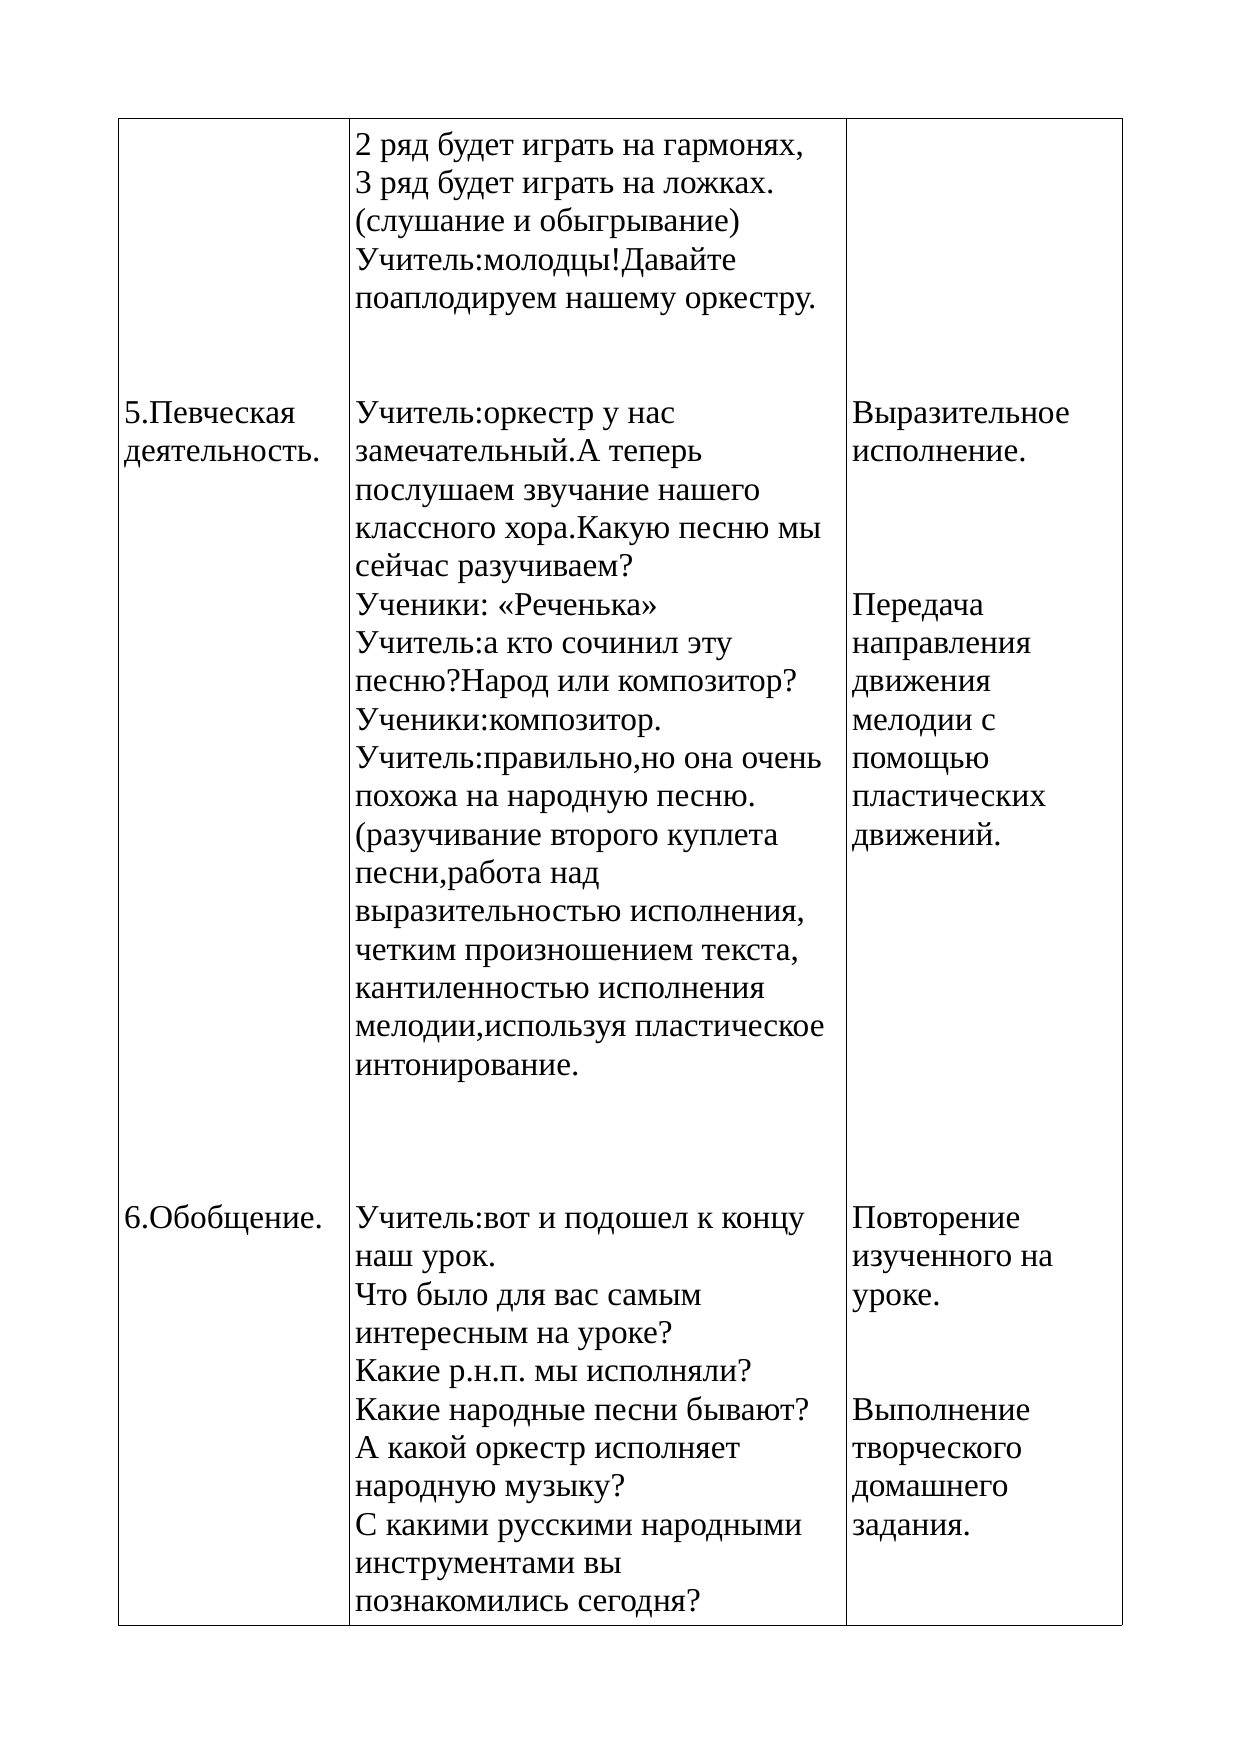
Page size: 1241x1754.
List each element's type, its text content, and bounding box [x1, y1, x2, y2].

table_header Выразительное исполнение. Передача направления движения мелодии с помощью пластических движений. Повторение изученного на уроке. Выполнение творческого домашнего задания. [847, 119, 1122, 1625]
table_header 5.Певческая деятельность. 6.Обобщение. [119, 119, 349, 1625]
table_header 2 ряд будет играть на гармонях, 3 ряд будет играть на ложках. (слушание и обыгрывание) Учитель:молодцы!Давайте поаплодируем нашему оркестру. Учитель:оркестр у нас замечательный.А теперь послушаем звучание нашего классного хора.Какую песню мы сейчас разучиваем? Ученики: «Реченька» Учитель:а кто сочинил эту песню?Народ или композитор? Ученики:композитор. Учитель:правильно,но она очень похожа на народную песню. (разучивание второго куплета песни,работа над выразительностью исполнения, четким произношением текста, кантиленностью исполнения мелодии,используя пластическое интонирование. Учитель:вот и подошел к концу наш урок. Что было для вас самым интересным на уроке? Какие р.н.п. мы исполняли? Какие народные песни бывают? А какой оркестр исполняет народную музыку? С какими русскими народными инструментами вы познакомились сегодня? [350, 119, 846, 1625]
